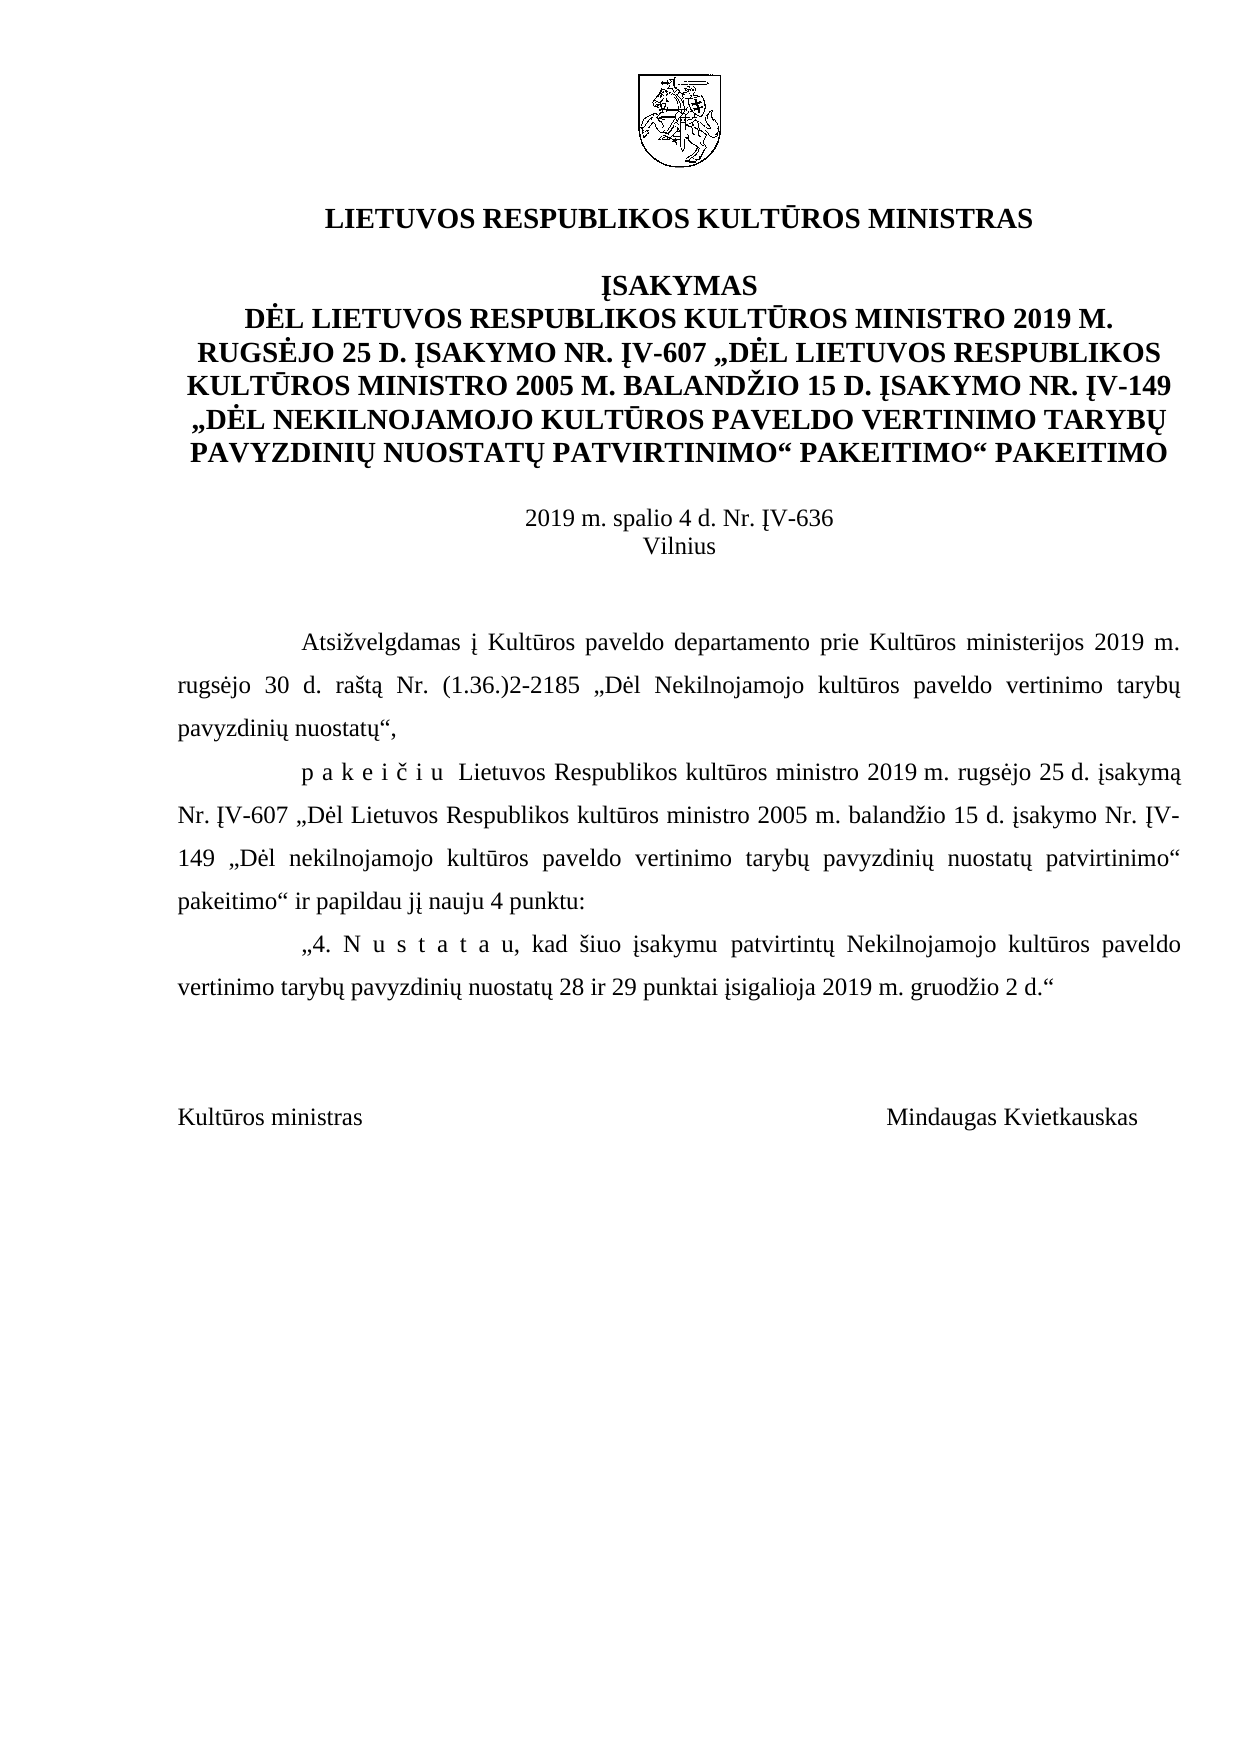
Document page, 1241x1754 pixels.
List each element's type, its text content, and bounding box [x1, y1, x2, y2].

text Atsižvelgdamas į Kultūros paveldo departamento prie Kultūros ministerijos 2019 m. rugsėjo 30 d. raštą Nr. (1.36.)2-2185 „Dėl Nekilnojamojo kultūros paveldo vertinimo tarybų pavyzdinių nuostatų“, [177, 627, 1181, 742]
text Vilnius [177, 531, 1181, 560]
text DĖL LIETUVOS RESPUBLIKOS KULTŪROS MINISTRO 2019 m. rugsėjo 25 d. įsakymo Nr. ĮV-607 „Dėl Lietuvos Respublikos kultūros ministro 2005 M. BALANDŽIO 15 D. ĮSAKYMO NR. ĮV-149 „DĖL NEKILNOJAMOJO KULTŪROS PAVELDO VERTINIMO TARYBŲ PAVYZDINIŲ NUOSTATŲ PATVIRTINIMO“ PAKEITIMO“ Pakeitimo [177, 301, 1181, 469]
text Kultūros ministras Mindaugas Kvietkauskas [177, 1102, 1181, 1130]
text p a k e i č i u Lietuvos Respublikos kultūros ministro 2019 m. rugsėjo 25 d. įsakymą Nr. ĮV-607 „Dėl Lietuvos Respublikos kultūros ministro 2005 m. balandžio 15 d. įsakymo Nr. ĮV-149 „Dėl nekilnojamojo kultūros paveldo vertinimo tarybų pavyzdinių nuostatų patvirtinimo“ pakeitimo“ ir papildau jį nauju 4 punktu: [177, 757, 1181, 915]
text LIETUVOS RESPUBLIKOS KULTŪROS MINISTRAS [177, 201, 1181, 234]
text „4. N u s t a t a u, kad šiuo įsakymu patvirtintų Nekilnojamojo kultūros paveldo vertinimo tarybų pavyzdinių nuostatų 28 ir 29 punktai įsigalioja 2019 m. gruodžio 2 d.“ [177, 929, 1181, 1001]
text 2019 m. spalio 4 d. Nr. ĮV-636 [177, 503, 1181, 531]
text ĮSAKYMAS [177, 268, 1181, 301]
